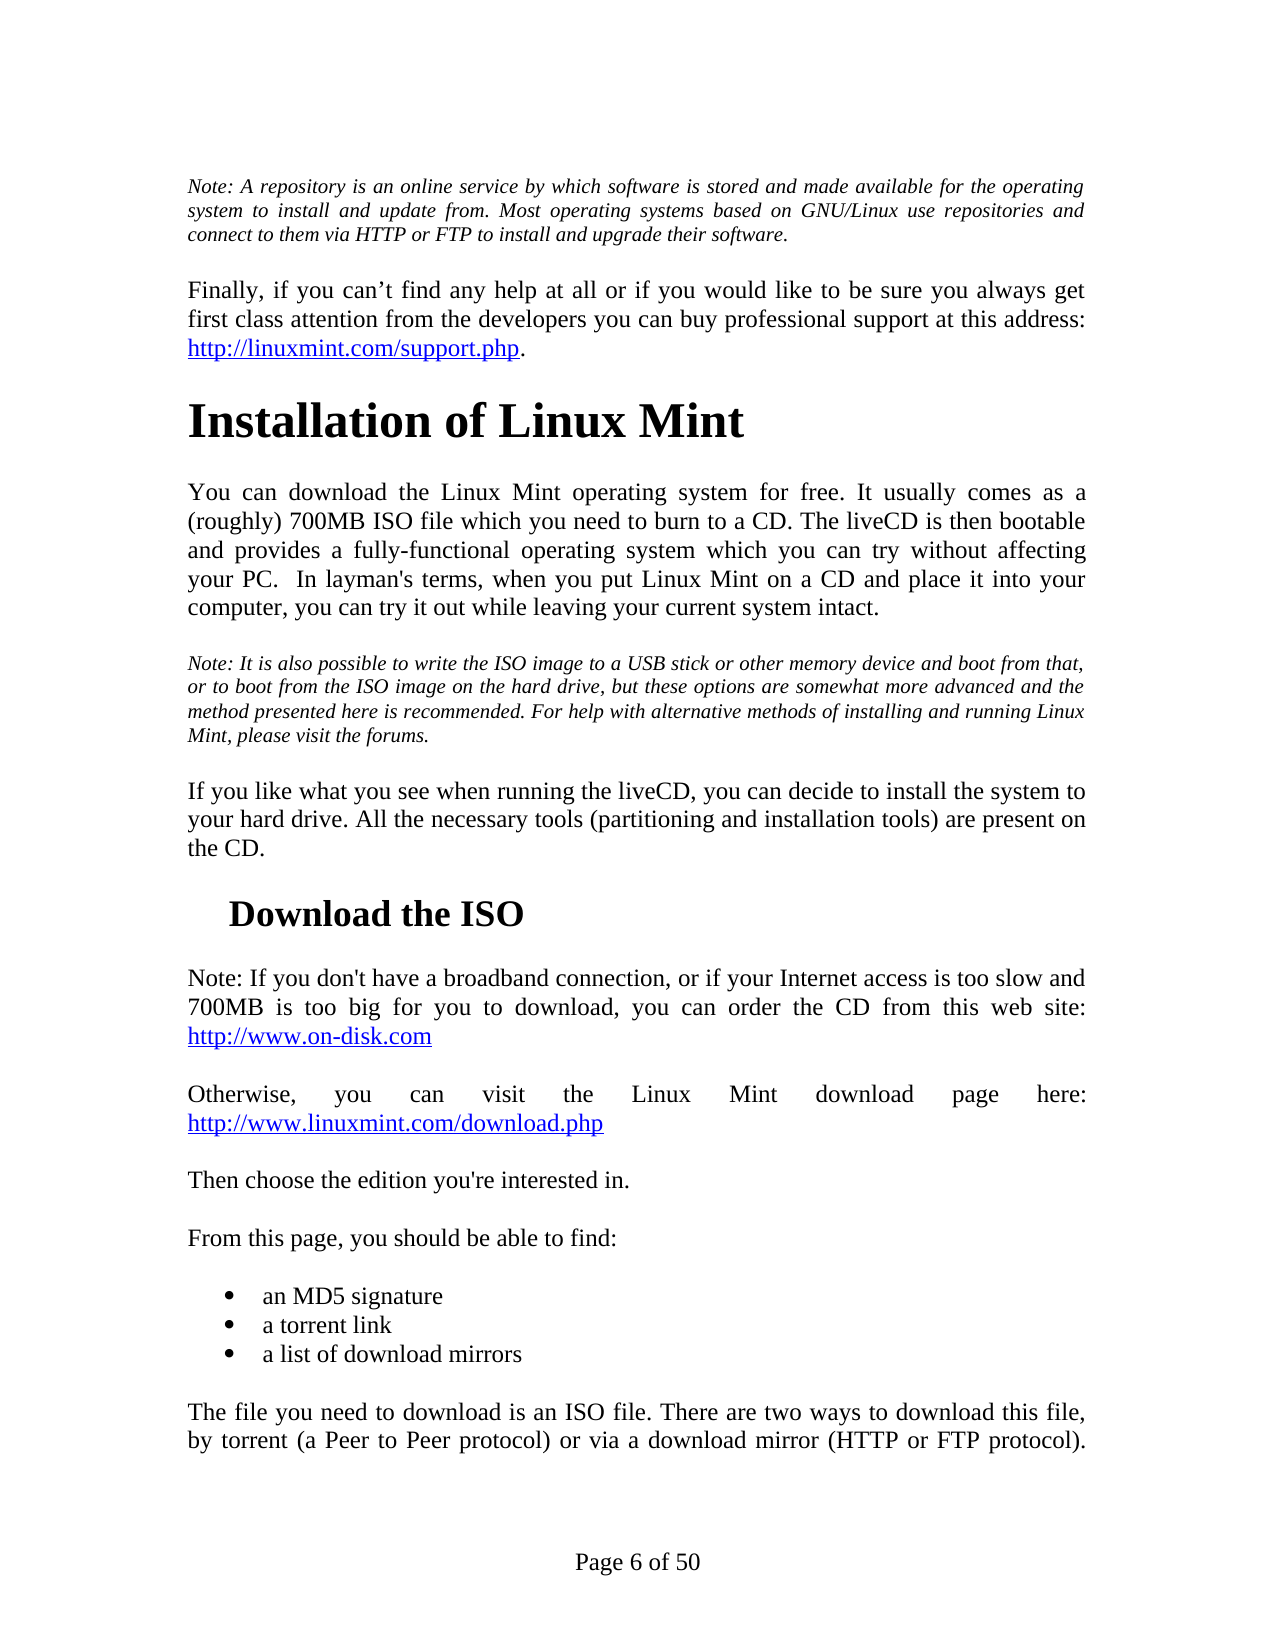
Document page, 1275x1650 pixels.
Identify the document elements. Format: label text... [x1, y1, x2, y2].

list a list of download mirrors [225, 1339, 1087, 1368]
text You can download the Linux Mint operating system for free. It usually comes as a (roughly) 700MB ISO file which you need to burn to a CD. The liveCD is then bootable and provides a fully-functional operating system which you can try without affecting your PC. In layman's terms, when you put Linux Mint on a CD and place it into your computer, you can try it out while leaving your current system intact. [187, 477, 1087, 621]
subtitle Installation of Linux Mint [187, 391, 1087, 448]
text Note: It is also possible to write the ISO image to a USB stick or other memory device and boot from that, or to boot from the ISO image on the hard drive, but these options are somewhat more advanced and the method presented here is recommended. For help with alternative methods of installing and running Linux Mint, please visit the forums. [187, 650, 1087, 747]
text Note: A repository is an online service by which software is stored and made available for the operating system to install and update from. Most operating systems based on GNU/Linux use repositories and connect to them via HTTP or FTP to install and upgrade their software. [187, 174, 1087, 246]
list an MD5 signature [225, 1281, 1087, 1310]
text From this page, you should be able to find: [187, 1223, 1087, 1252]
subtitle Download the ISO [187, 891, 1087, 934]
text Then choose the edition you're interested in. [187, 1166, 1087, 1194]
text If you like what you see when running the liveCD, you can decide to install the system to your hard drive. All the necessary tools (partitioning and installation tools) are present on the CD. [187, 776, 1087, 862]
text Note: If you don't have a broadband connection, or if your Internet access is too slow and 700MB is too big for you to download, you can order the CD from this web site: http://www.on-disk.com [187, 963, 1087, 1050]
text Finally, if you can’t find any help at all or if you would like to be sure you always get first class attention from the developers you can buy professional support at this address: http://linuxmint.com/support.php. [187, 275, 1087, 362]
text Otherwise, you can visit the Linux Mint download page here: http://www.linuxmint.com/download.php [187, 1079, 1087, 1136]
list a torrent link [225, 1310, 1087, 1339]
text The file you need to download is an ISO file. There are two ways to download this file, by torrent (a Peer to Peer protocol) or via a download mirror (HTTP or FTP protocol). [187, 1397, 1087, 1454]
